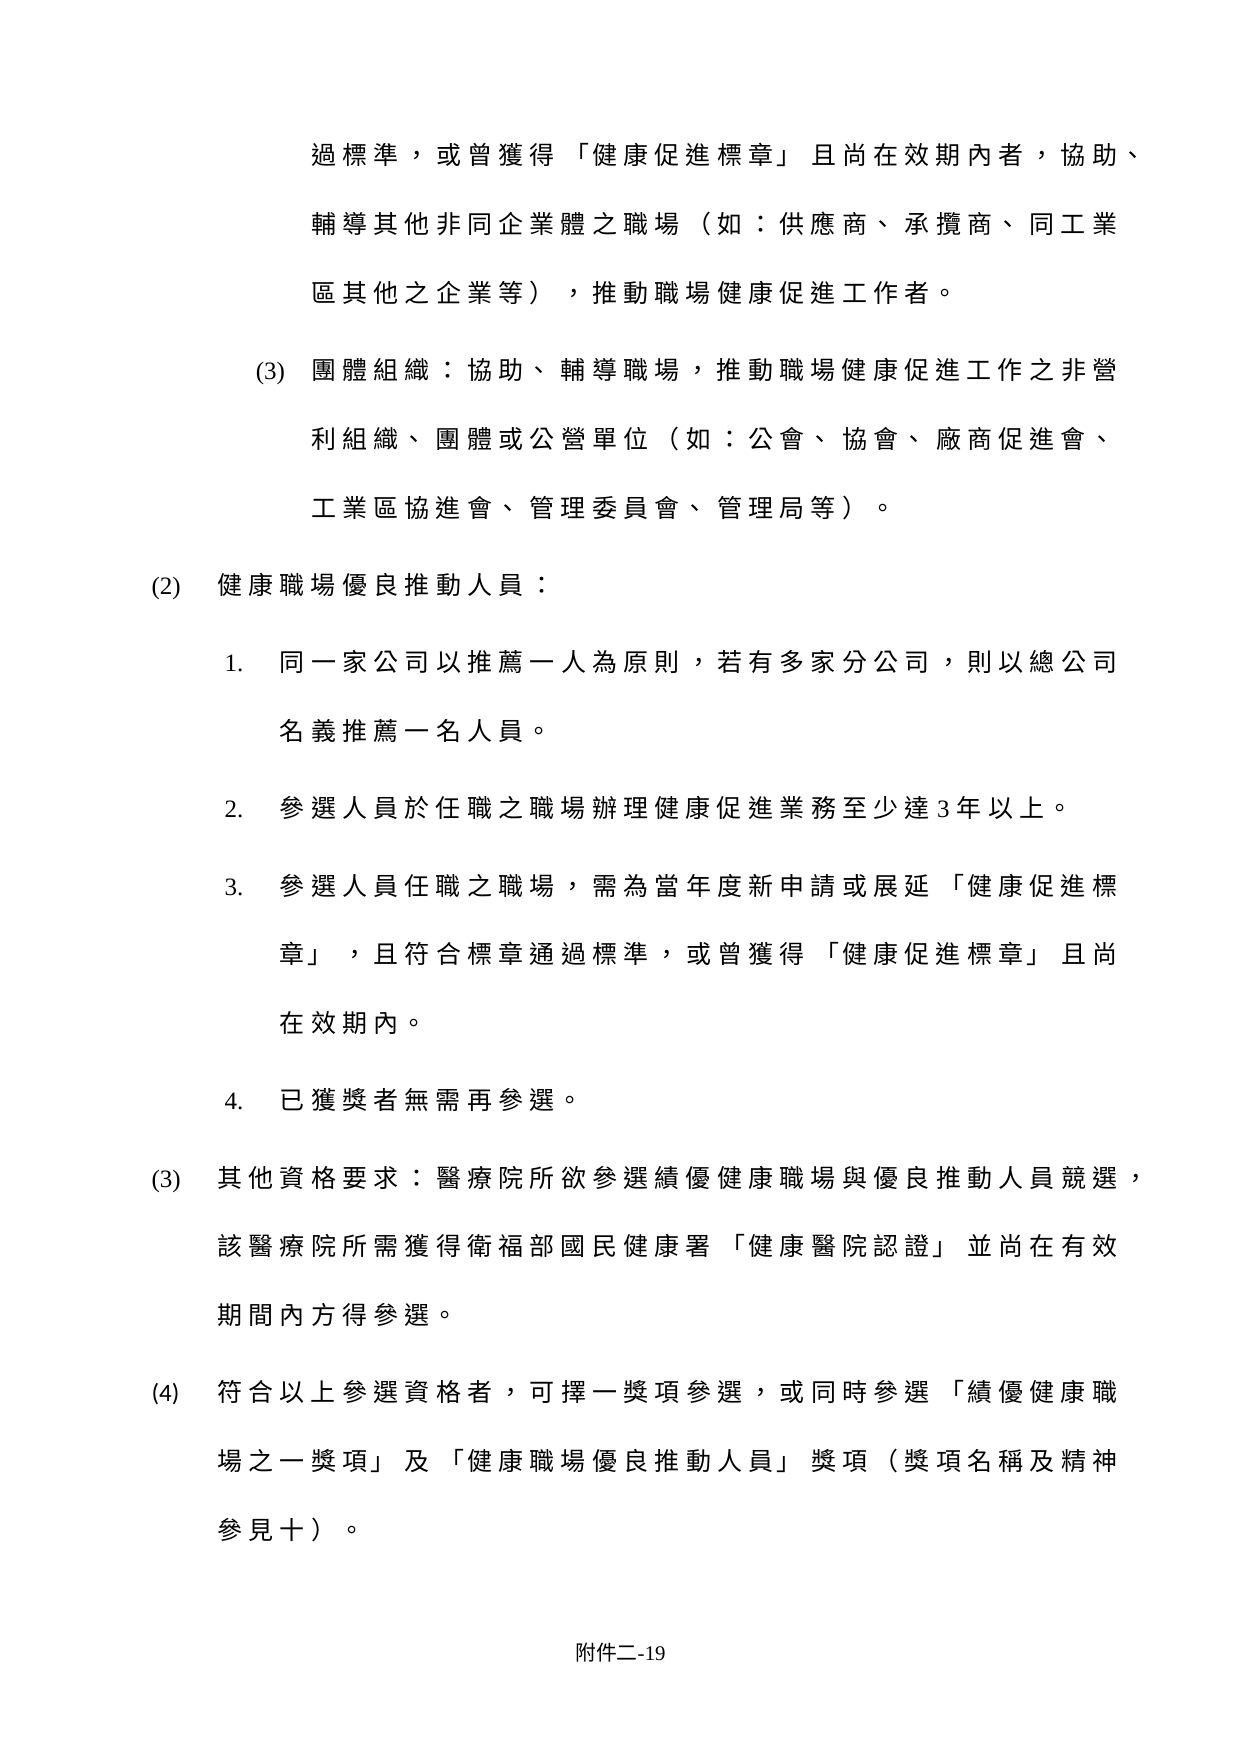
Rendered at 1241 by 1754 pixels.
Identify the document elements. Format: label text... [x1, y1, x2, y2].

list 參選人員於任職之職場辦理健康促進業務至少達3年以上。 [220, 765, 1120, 828]
list 已獲獎者無需再參選。 [220, 1057, 1120, 1120]
list 參選人員任職之職場，需為當年度新申請或展延「健康促進標章」，且符合標章通過標準，或曾獲得「健康促進標章」且尚在效期內。 [220, 842, 1120, 1042]
list 符合以上參選資格者，可擇一獎項參選，或同時參選「績優健康職場之一獎項」及「健康職場優良推動人員」獎項（獎項名稱及精神參見十）。 [150, 1349, 1120, 1549]
list 健康職場優良推動人員： [150, 542, 1120, 604]
list 領頭企業：新申請或展延「健康促進標章」，且符合標章通過標準，或曾獲得「健康促進標章」且尚在效期內者，協助、輔導其他非同企業體之職場（如：供應商、承攬商、同工業區其他之企業等），推動職場健康促進工作者。 [249, 112, 1120, 312]
list 同一家公司以推薦一人為原則，若有多家分公司，則以總公司名義推薦一名人員。 [220, 619, 1120, 750]
list 其他資格要求：醫療院所欲參選績優健康職場與優良推動人員競選，該醫療院所需獲得衛福部國民健康署「健康醫院認證」並尚在有效期間內方得參選。 [150, 1134, 1120, 1334]
list 團體組織：協助、輔導職場，推動職場健康促進工作之非營利組織、團體或公營單位（如：公會、協會、廠商促進會、工業區協進會、管理委員會、管理局等）。 [249, 327, 1120, 527]
